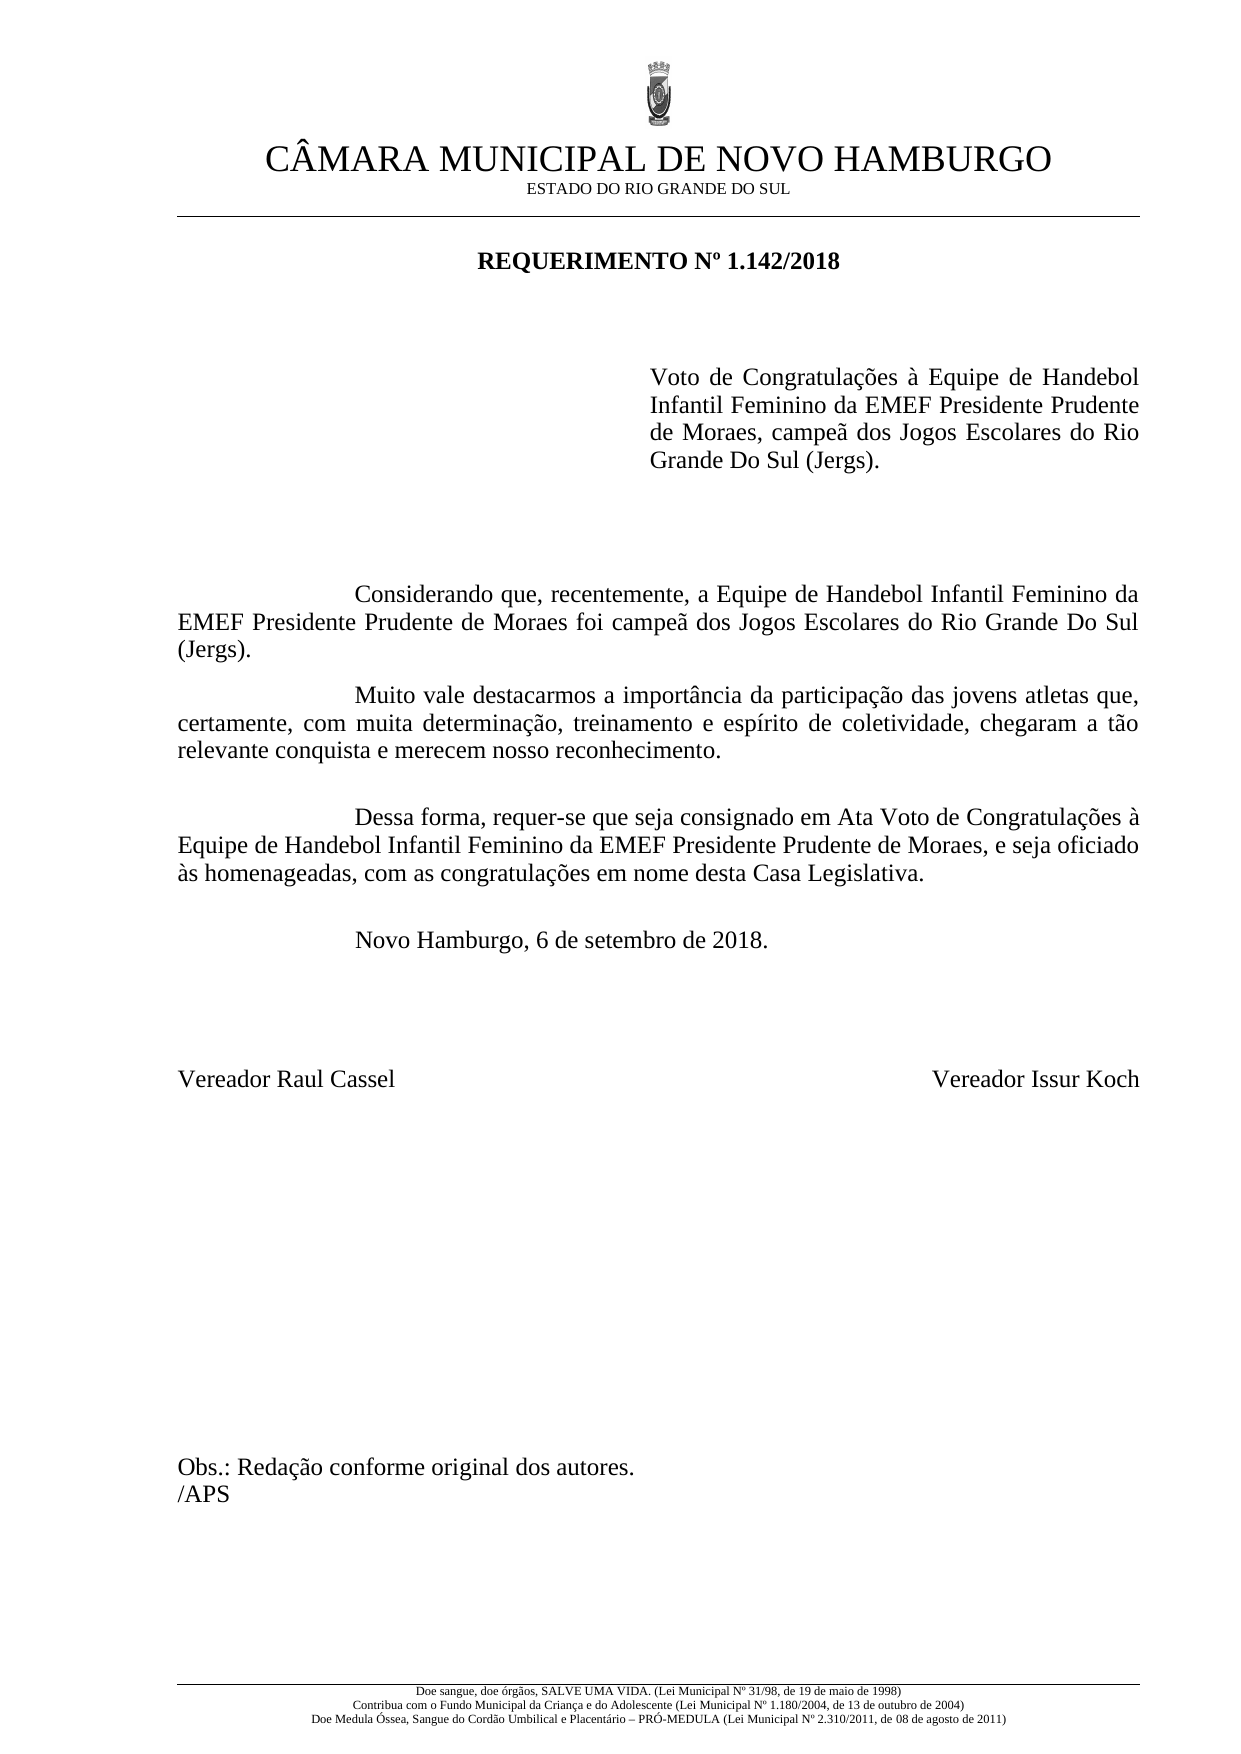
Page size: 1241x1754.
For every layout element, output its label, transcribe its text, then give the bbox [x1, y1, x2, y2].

text Considerando que, recentemente, a Equipe de Handebol Infantil Feminino da EMEF Presidente Prudente de Moraes foi campeã dos Jogos Escolares do Rio Grande Do Sul (Jergs). [177, 580, 1140, 663]
text Dessa forma, requer-se que seja consignado em Ata Voto de Congratulações à Equipe de Handebol Infantil Feminino da EMEF Presidente Prudente de Moraes, e seja oficiado às homenageadas, com as congratulações em nome desta Casa Legislativa. [177, 803, 1140, 887]
text /APS [177, 1480, 1140, 1508]
text REQUERIMENTO Nº 1.142/2018 [177, 247, 1140, 274]
text Novo Hamburgo, 6 de setembro de 2018. [177, 926, 1140, 954]
text Vereador Raul Cassel Vereador Issur Koch [177, 1065, 1140, 1092]
text Muito vale destacarmos a importância da participação das jovens atletas que, certamente, com muita determinação, treinamento e espírito de coletividade, chegaram a tão relevante conquista e merecem nosso reconhecimento. [177, 681, 1140, 764]
text Obs.: Redação conforme original dos autores. [177, 1453, 1140, 1480]
text Voto de Congratulações à Equipe de Handebol Infantil Feminino da EMEF Presidente Prudente de Moraes, campeã dos Jogos Escolares do Rio Grande Do Sul (Jergs). [649, 363, 1140, 474]
